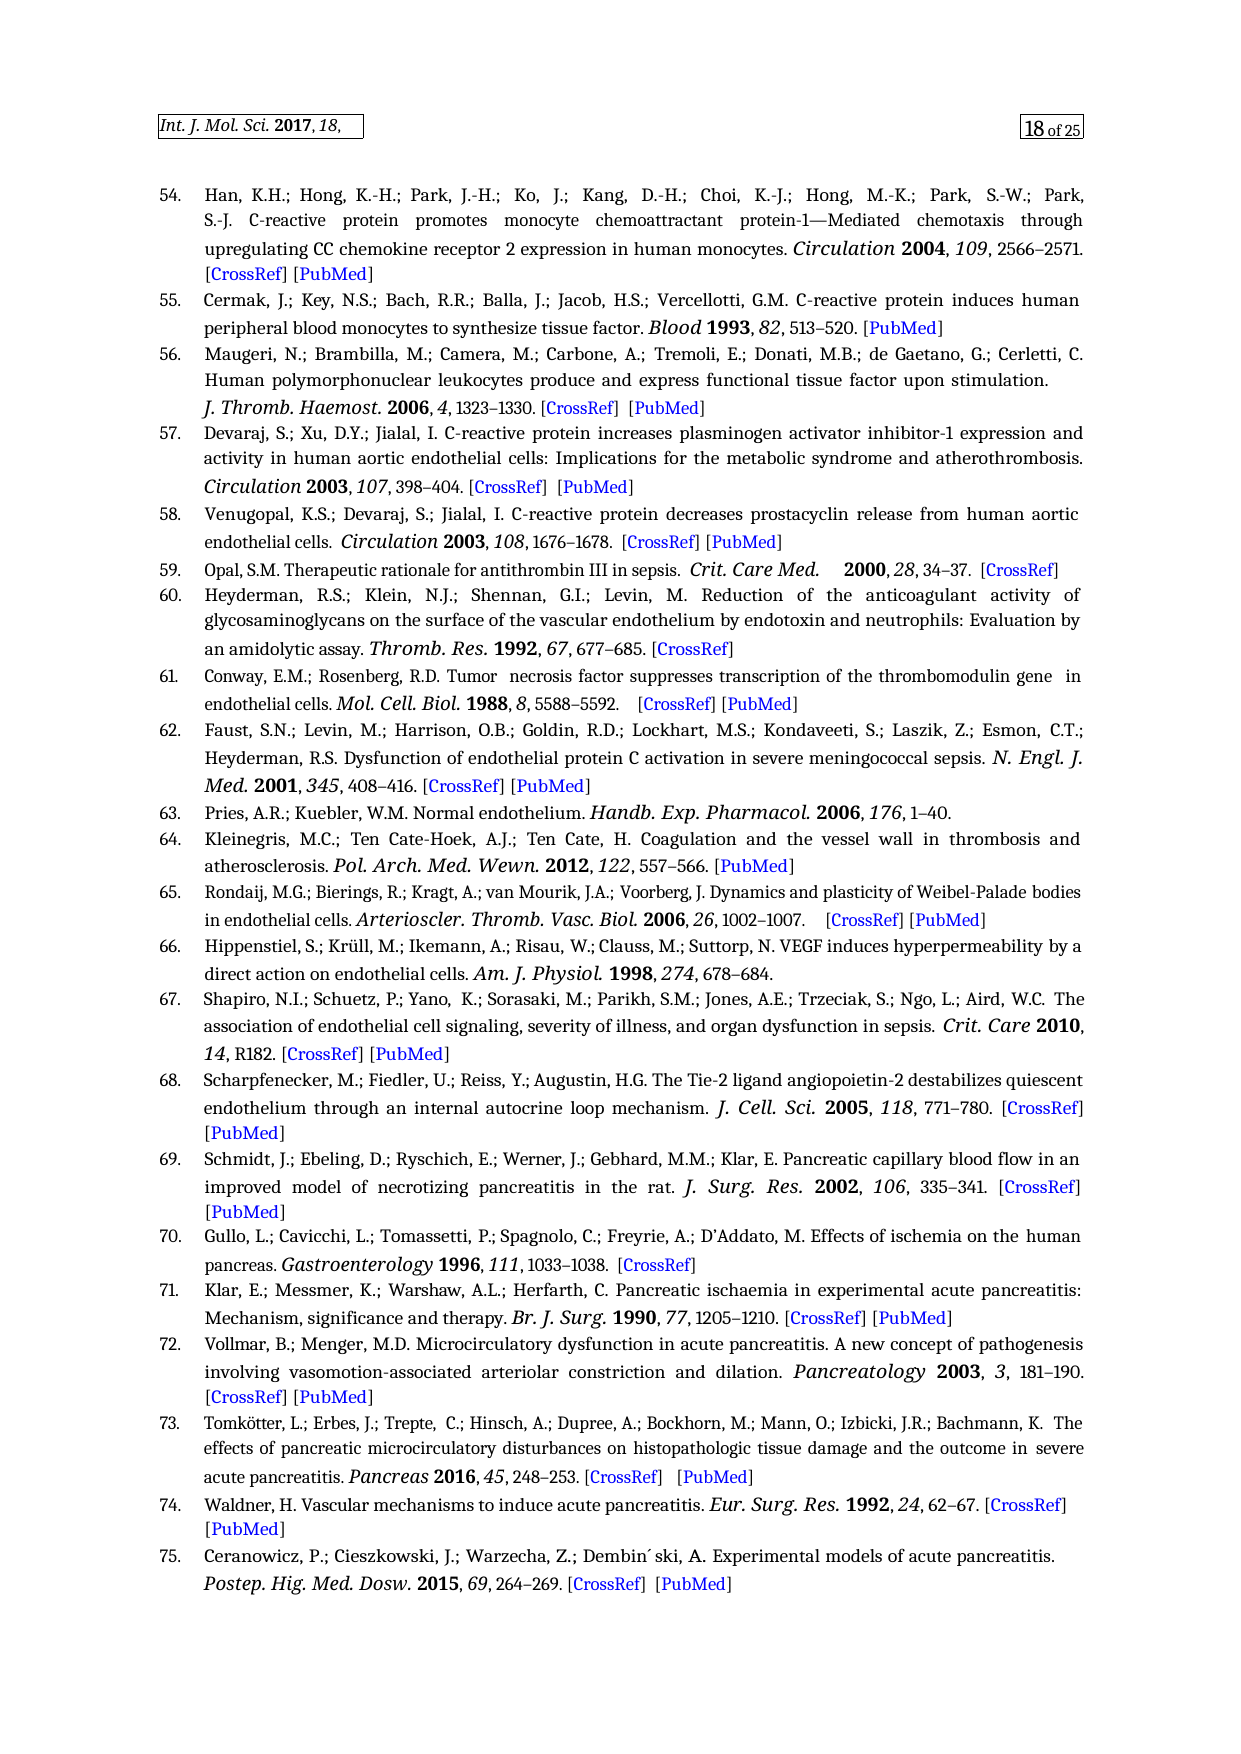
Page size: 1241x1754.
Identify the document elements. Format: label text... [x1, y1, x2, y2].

list Devaraj, S.; Xu, D.Y.; Jialal, I. C-reactive protein increases plasminogen activator inhibitor-1 expression and activity in human aortic endothelial cells: Implications for the metabolic syndrome and atherothrombosis. Circulation 2003, 107, 398–404. [CrossRef] [PubMed] [159, 422, 1084, 499]
list Gullo, L.; Cavicchi, L.; Tomassetti, P.; Spagnolo, C.; Freyrie, A.; D’Addato, M. Effects of ischemia on the human pancreas. Gastroenterology 1996, 111, 1033–1038. [CrossRef] [159, 1226, 1081, 1276]
list Tomkötter, L.; Erbes, J.; Trepte, C.; Hinsch, A.; Dupree, A.; Bockhorn, M.; Mann, O.; Izbicki, J.R.; Bachmann, K. The effects of pancreatic microcirculatory disturbances on histopathologic tissue damage and the outcome in severe acute pancreatitis. Pancreas 2016, 45, 248–253. [CrossRef] [PubMed] [159, 1412, 1084, 1489]
text J. Thromb. Haemost. 2006, 4, 1323–1330. [CrossRef] [PubMed] [204, 396, 1096, 419]
list Conway, E.M.; Rosenberg, R.D. Tumor necrosis factor suppresses transcription of the thrombomodulin gene in endothelial cells. Mol. Cell. Biol. 1988, 8, 5588–5592. [CrossRef] [PubMed] [159, 666, 1081, 716]
list Ceranowicz, P.; Cieszkowski, J.; Warzecha, Z.; Dembin´ ski, A. Experimental models of acute pancreatitis. [159, 1545, 1096, 1567]
list Vollmar, B.; Menger, M.D. Microcirculatory dysfunction in acute pancreatitis. A new concept of pathogenesis involving vasomotion-associated arteriolar constriction and dilation. Pancreatology 2003, 3, 181–190. [CrossRef] [PubMed] [159, 1333, 1084, 1408]
list Hippenstiel, S.; Krüll, M.; Ikemann, A.; Risau, W.; Clauss, M.; Suttorp, N. VEGF induces hyperpermeability by a direct action on endothelial cells. Am. J. Physiol. 1998, 274, 678–684. [159, 935, 1082, 985]
list Schmidt, J.; Ebeling, D.; Ryschich, E.; Werner, J.; Gebhard, M.M.; Klar, E. Pancreatic capillary blood flow in an improved model of necrotizing pancreatitis in the rat. J. Surg. Res. 2002, 106, 335–341. [CrossRef] [PubMed] [159, 1149, 1081, 1223]
list Pries, A.R.; Kuebler, W.M. Normal endothelium. Handb. Exp. Pharmacol. 2006, 176, 1–40. [159, 800, 1096, 824]
text Postep. Hig. Med. Dosw. 2015, 69, 264–269. [CrossRef] [PubMed] [204, 1570, 1096, 1595]
list Opal, S.M. Therapeutic rationale for antithrombin III in sepsis. Crit. Care Med. 2000, 28, 34–37. [CrossRef] [159, 558, 1096, 581]
list Faust, S.N.; Levin, M.; Harrison, O.B.; Goldin, R.D.; Lockhart, M.S.; Kondaveeti, S.; Laszik, Z.; Esmon, C.T.; Heyderman, R.S. Dysfunction of endothelial protein C activation in severe meningococcal sepsis. N. Engl. J. Med. 2001, 345, 408–416. [CrossRef] [PubMed] [159, 720, 1083, 798]
list Heyderman, R.S.; Klein, N.J.; Shennan, G.I.; Levin, M. Reduction of the anticoagulant activity of glycosaminoglycans on the surface of the vascular endothelium by endotoxin and neutrophils: Evaluation by an amidolytic assay. Thromb. Res. 1992, 67, 677–685. [CrossRef] [159, 585, 1081, 661]
list Venugopal, K.S.; Devaraj, S.; Jialal, I. C-reactive protein decreases prostacyclin release from human aortic endothelial cells. Circulation 2003, 108, 1676–1678. [CrossRef] [PubMed] [159, 503, 1081, 554]
list Cermak, J.; Key, N.S.; Bach, R.R.; Balla, J.; Jacob, H.S.; Vercellotti, G.M. C-reactive protein induces human peripheral blood monocytes to synthesize tissue factor. Blood 1993, 82, 513–520. [PubMed] [159, 290, 1081, 340]
list Scharpfenecker, M.; Fiedler, U.; Reiss, Y.; Augustin, H.G. The Tie-2 ligand angiopoietin-2 destabilizes quiescent endothelium through an internal autocrine loop mechanism. J. Cell. Sci. 2005, 118, 771–780. [CrossRef] [PubMed] [159, 1070, 1084, 1144]
list Shapiro, N.I.; Schuetz, P.; Yano, K.; Sorasaki, M.; Parikh, S.M.; Jones, A.E.; Trzeciak, S.; Ngo, L.; Aird, W.C. The association of endothelial cell signaling, severity of illness, and organ dysfunction in sepsis. Crit. Care 2010, 14, R182. [CrossRef] [PubMed] [159, 989, 1084, 1066]
list Rondaij, M.G.; Bierings, R.; Kragt, A.; van Mourik, J.A.; Voorberg, J. Dynamics and plasticity of Weibel-Palade bodies in endothelial cells. Arterioscler. Thromb. Vasc. Biol. 2006, 26, 1002–1007. [CrossRef] [PubMed] [159, 882, 1081, 932]
list Han, K.H.; Hong, K.-H.; Park, J.-H.; Ko, J.; Kang, D.-H.; Choi, K.-J.; Hong, M.-K.; Park, S.-W.; Park, S.-J. C-reactive protein promotes monocyte chemoattractant protein-1—Mediated chemotaxis through upregulating CC chemokine receptor 2 expression in human monocytes. Circulation 2004, 109, 2566–2571. [CrossRef] [PubMed] [159, 184, 1084, 285]
list Kleinegris, M.C.; Ten Cate-Hoek, A.J.; Ten Cate, H. Coagulation and the vessel wall in thrombosis and atherosclerosis. Pol. Arch. Med. Wewn. 2012, 122, 557–566. [PubMed] [159, 828, 1081, 878]
list Waldner, H. Vascular mechanisms to induce acute pancreatitis. Eur. Surg. Res. 1992, 24, 62–67. [CrossRef] [159, 1493, 1096, 1516]
text [PubMed] [204, 1519, 1096, 1541]
list Klar, E.; Messmer, K.; Warshaw, A.L.; Herfarth, C. Pancreatic ischaemia in experimental acute pancreatitis: Mechanism, significance and therapy. Br. J. Surg. 1990, 77, 1205–1210. [CrossRef] [PubMed] [159, 1279, 1083, 1330]
list Maugeri, N.; Brambilla, M.; Camera, M.; Carbone, A.; Tremoli, E.; Donati, M.B.; de Gaetano, G.; Cerletti, C. Human polymorphonuclear leukocytes produce and express functional tissue factor upon stimulation. [159, 343, 1084, 391]
